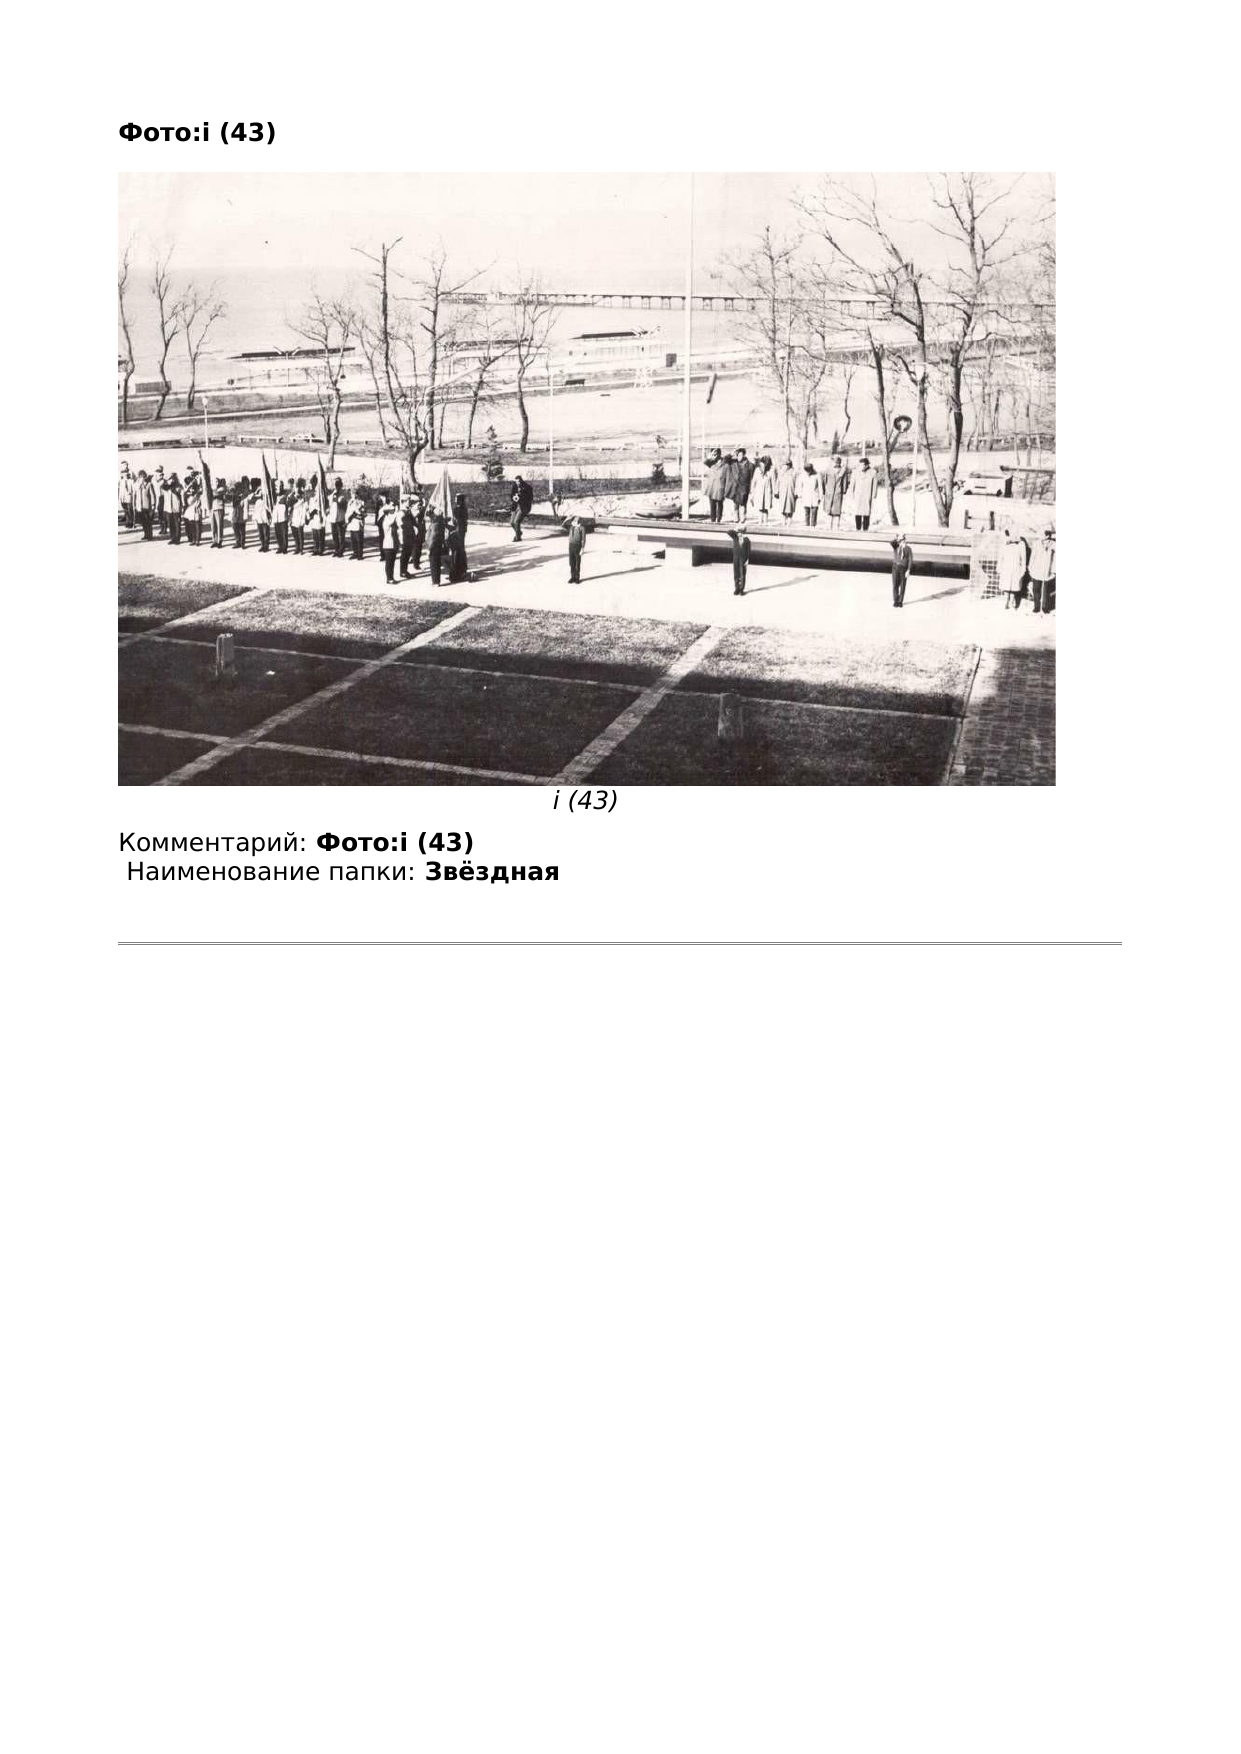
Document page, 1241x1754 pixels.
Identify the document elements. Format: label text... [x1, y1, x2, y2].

text i (43) [118, 786, 1056, 815]
picture [118, 172, 1056, 786]
text Комментарий: Фото:i (43) Наименование папки: Звёздная [118, 828, 1122, 915]
subtitle Фото:i (43) [118, 118, 1122, 147]
